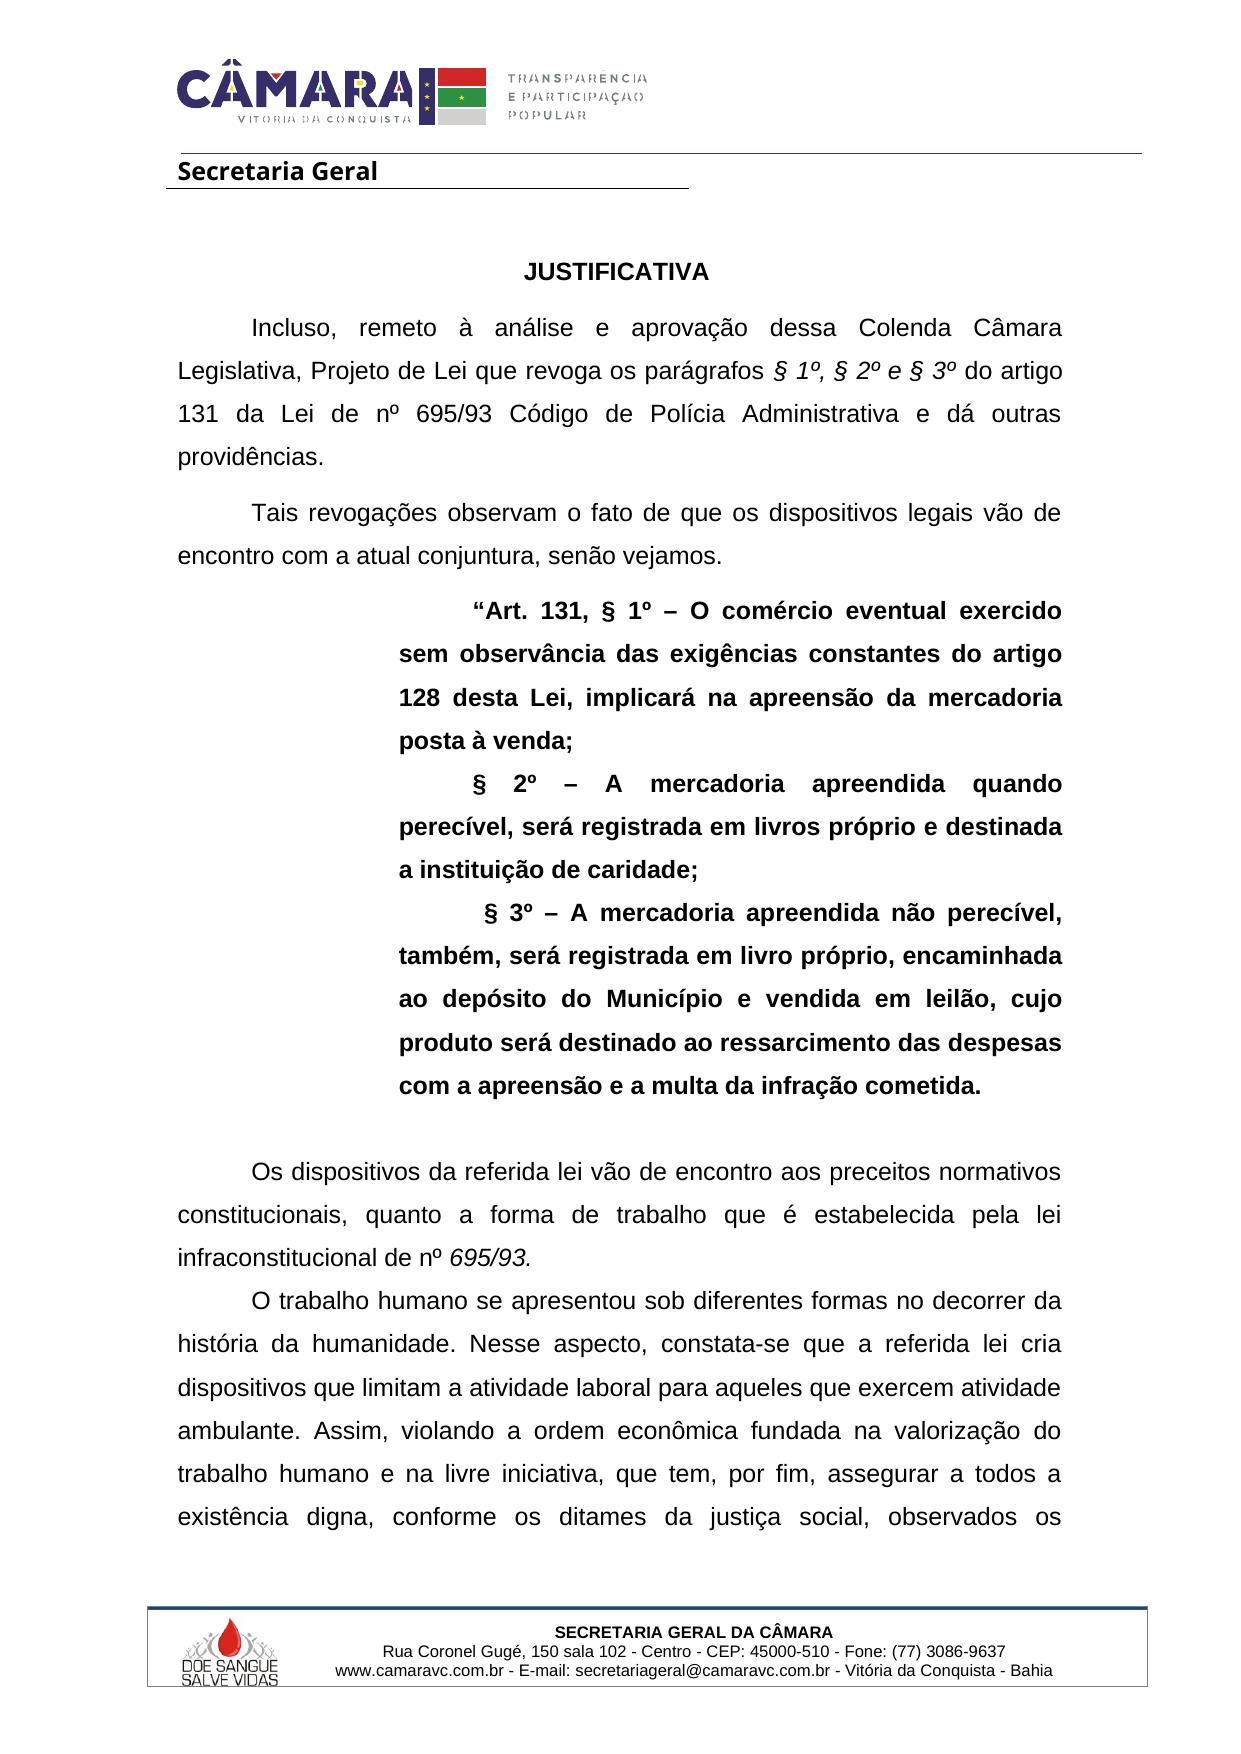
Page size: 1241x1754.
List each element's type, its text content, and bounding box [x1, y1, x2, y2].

text Incluso, remeto à análise e aprovação dessa Colenda Câmara Legislativa, Projeto de Lei que revoga os parágrafos § 1º, § 2º e § 3º do artigo 131 da Lei de nº 695/93 Código de Polícia Administrativa e dá outras providências. [177, 312, 1063, 471]
text JUSTIFICATIVA [177, 257, 1063, 286]
text Tais revogações observam o fato de que os dispositivos legais vão de encontro com a atual conjuntura, senão vejamos. [177, 497, 1063, 569]
text O trabalho humano se apresentou sob diferentes formas no decorrer da história da humanidade. Nesse aspecto, constata-se que a referida lei cria dispositivos que limitam a atividade laboral para aqueles que exercem atividade ambulante. Assim, violando a ordem econômica fundada na valorização do trabalho humano e na livre iniciativa, que tem, por fim, assegurar a todos a existência digna, conforme os ditames da justiça social, observados os [177, 1286, 1063, 1531]
text Os dispositivos da referida lei vão de encontro aos preceitos normativos constitucionais, quanto a forma de trabalho que é estabelecida pela lei infraconstitucional de nº 695/93. [177, 1157, 1063, 1272]
text “Art. 131, § 1º – O comércio eventual exercido sem observância das exigências constantes do artigo 128 desta Lei, implicará na apreensão da mercadoria posta à venda; [398, 596, 1063, 754]
text § 2º – A mercadoria apreendida quando perecível, será registrada em livros próprio e destinada a instituição de caridade; [398, 769, 1063, 884]
picture [148, 1607, 1147, 1686]
text § 3º – A mercadoria apreendida não perecível, também, será registrada em livro próprio, encaminhada ao depósito do Município e vendida em leilão, cujo produto será destinado ao ressarcimento das despesas com a apreensão e a multa da infração cometida. [398, 898, 1063, 1099]
